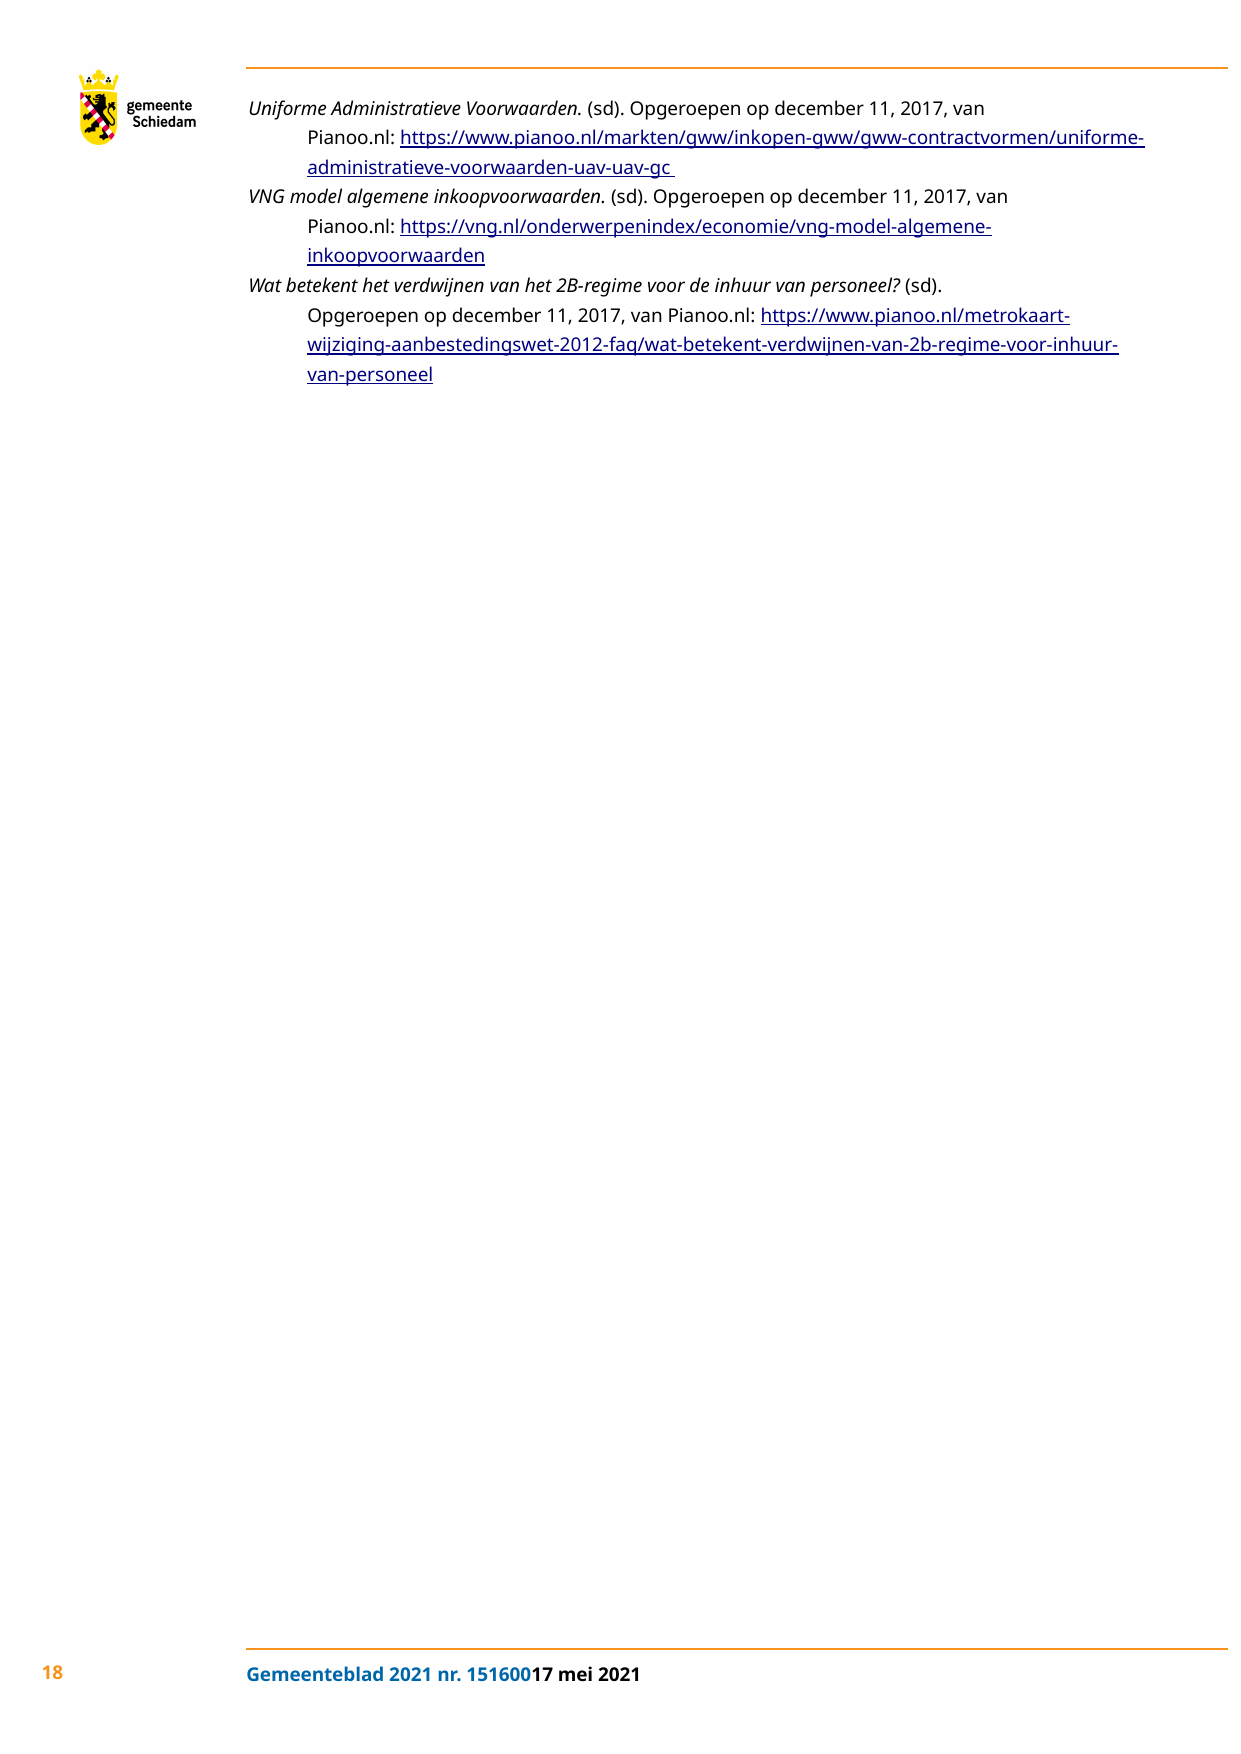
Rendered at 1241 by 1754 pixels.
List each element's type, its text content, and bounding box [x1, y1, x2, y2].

picture [41, 47, 231, 172]
list Opgeroepen op december 11, 2017, van Pianoo.nl: https://www.pianoo.nl/metrokaart-wijziging-aanbestedingswet-2012-faq/wat-betekent-verdwijnen-van-2b-regime-voor-inhuur-van-personeel [248, 302, 1152, 387]
list Pianoo.nl: https://www.pianoo.nl/markten/gww/inkopen-gww/gww-contractvormen/uniforme-administratieve-voorwaarden-uav-uav-gc [248, 124, 1152, 180]
text VNG model algemene inkoopvoorwaarden. (sd). Opgeroepen op december 11, 2017, van [248, 183, 1152, 209]
list Pianoo.nl: https://vng.nl/onderwerpenindex/economie/vng-model-algemene-inkoopvoorwaarden [248, 213, 1152, 268]
text Wat betekent het verdwijnen van het 2B-regime voor de inhuur van personeel? (sd). [248, 272, 1152, 298]
text Uniforme Administratieve Voorwaarden. (sd). Opgeroepen op december 11, 2017, van [248, 95, 1152, 121]
